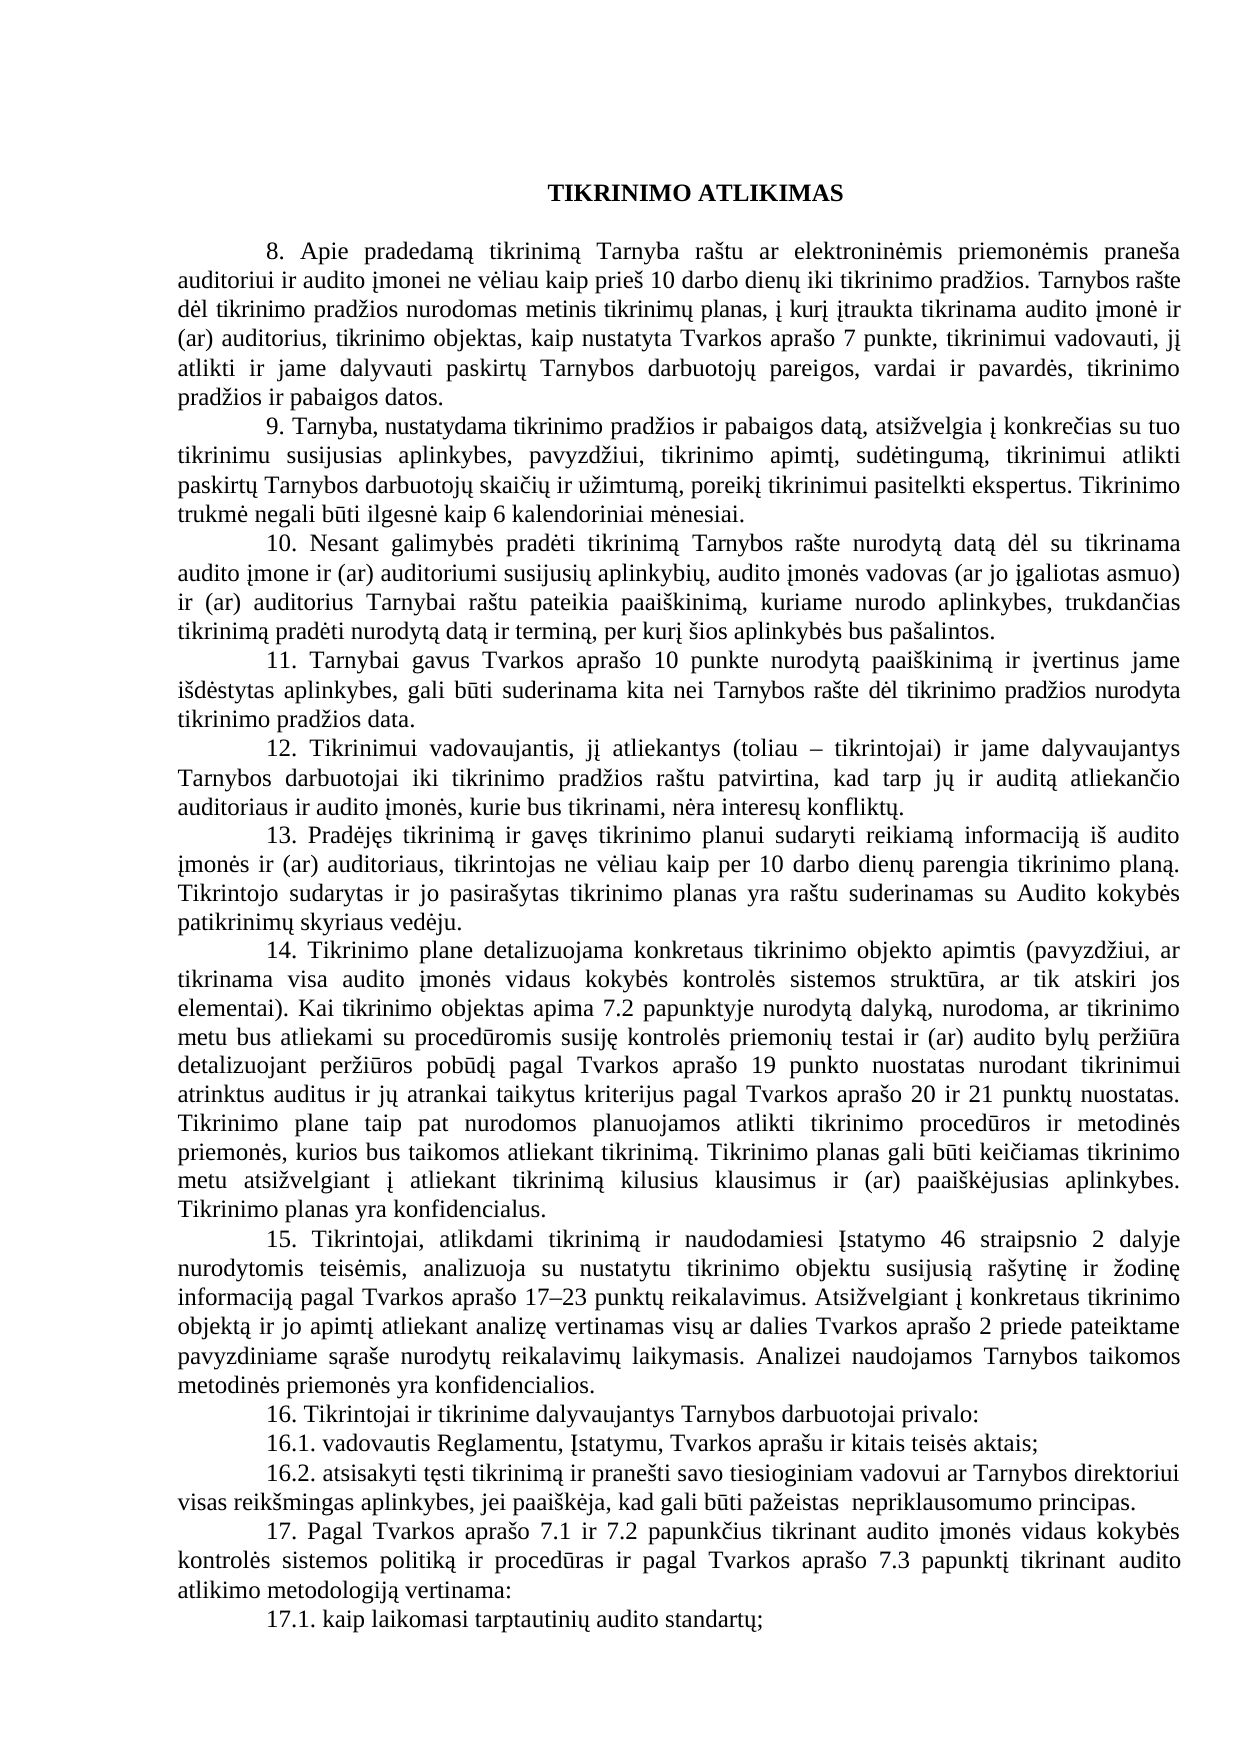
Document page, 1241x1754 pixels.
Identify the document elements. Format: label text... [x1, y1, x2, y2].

text 10. Nesant galimybės pradėti tikrinimą Tarnybos rašte nurodytą datą dėl su tikrinama audito įmone ir (ar) auditoriumi susijusių aplinkybių, audito įmonės vadovas (ar jo įgaliotas asmuo) ir (ar) auditorius Tarnybai raštu pateikia paaiškinimą, kuriame nurodo aplinkybes, trukdančias tikrinimą pradėti nurodytą datą ir terminą, per kurį šios aplinkybės bus pašalintos. [177, 528, 1181, 645]
text 17.1. kaip laikomasi tarptautinių audito standartų; [177, 1604, 1181, 1633]
text 9. Tarnyba, nustatydama tikrinimo pradžios ir pabaigos datą, atsižvelgia į konkrečias su tuo tikrinimu susijusias aplinkybes, pavyzdžiui, tikrinimo apimtį, sudėtingumą, tikrinimui atlikti paskirtų Tarnybos darbuotojų skaičių ir užimtumą, poreikį tikrinimui pasitelkti ekspertus. Tikrinimo trukmė negali būti ilgesnė kaip 6 kalendoriniai mėnesiai. [177, 411, 1181, 528]
text 11. Tarnybai gavus Tvarkos aprašo 10 punkte nurodytą paaiškinimą ir įvertinus jame išdėstytas aplinkybes, gali būti suderinama kita nei Tarnybos rašte dėl tikrinimo pradžios nurodyta tikrinimo pradžios data. [177, 645, 1181, 733]
text 16. Tikrintojai ir tikrinime dalyvaujantys Tarnybos darbuotojai privalo: [177, 1399, 1181, 1428]
text 16.2. atsisakyti tęsti tikrinimą ir pranešti savo tiesioginiam vadovui ar Tarnybos direktoriui visas reikšmingas aplinkybes, jei paaiškėja, kad gali būti pažeistas nepriklausomumo principas. [177, 1457, 1181, 1516]
text 15. Tikrintojai, atlikdami tikrinimą ir naudodamiesi Įstatymo 46 straipsnio 2 dalyje nurodytomis teisėmis, analizuoja su nustatytu tikrinimo objektu susijusią rašytinę ir žodinę informaciją pagal Tvarkos aprašo 17–23 punktų reikalavimus. Atsižvelgiant į konkretaus tikrinimo objektą ir jo apimtį atliekant analizę vertinamas visų ar dalies Tvarkos aprašo 2 priede pateiktame pavyzdiniame sąraše nurodytų reikalavimų laikymasis. Analizei naudojamos Tarnybos taikomos metodinės priemonės yra konfidencialios. [177, 1223, 1181, 1399]
text 14. Tikrinimo plane detalizuojama konkretaus tikrinimo objekto apimtis (pavyzdžiui, ar tikrinama visa audito įmonės vidaus kokybės kontrolės sistemos struktūra, ar tik atskiri jos elementai). Kai tikrinimo objektas apima 7.2 papunktyje nurodytą dalyką, nurodoma, ar tikrinimo metu bus atliekami su procedūromis susiję kontrolės priemonių testai ir (ar) audito bylų peržiūra detalizuojant peržiūros pobūdį pagal Tvarkos aprašo 19 punkto nuostatas nurodant tikrinimui atrinktus auditus ir jų atrankai taikytus kriterijus pagal Tvarkos aprašo 20 ir 21 punktų nuostatas. Tikrinimo plane taip pat nurodomos planuojamos atlikti tikrinimo procedūros ir metodinės priemonės, kurios bus taikomos atliekant tikrinimą. Tikrinimo planas gali būti keičiamas tikrinimo metu atsižvelgiant į atliekant tikrinimą kilusius klausimus ir (ar) paaiškėjusias aplinkybes. Tikrinimo planas yra konfidencialus. [177, 936, 1181, 1223]
text 8. Apie pradedamą tikrinimą Tarnyba raštu ar elektroninėmis priemonėmis praneša auditoriui ir audito įmonei ne vėliau kaip prieš 10 darbo dienų iki tikrinimo pradžios. Tarnybos rašte dėl tikrinimo pradžios nurodomas metinis tikrinimų planas, į kurį įtraukta tikrinama audito įmonė ir (ar) auditorius, tikrinimo objektas, kaip nustatyta Tvarkos aprašo 7 punkte, tikrinimui vadovauti, jį atlikti ir jame dalyvauti paskirtų Tarnybos darbuotojų pareigos, vardai ir pavardės, tikrinimo pradžios ir pabaigos datos. [177, 235, 1181, 411]
text 12. Tikrinimui vadovaujantis, jį atliekantys (toliau – tikrintojai) ir jame dalyvaujantys Tarnybos darbuotojai iki tikrinimo pradžios raštu patvirtina, kad tarp jų ir auditą atliekančio auditoriaus ir audito įmonės, kurie bus tikrinami, nėra interesų konfliktų. [177, 733, 1181, 821]
text 17. Pagal Tvarkos aprašo 7.1 ir 7.2 papunkčius tikrinant audito įmonės vidaus kokybės kontrolės sistemos politiką ir procedūras ir pagal Tvarkos aprašo 7.3 papunktį tikrinant audito atlikimo metodologiją vertinama: [177, 1516, 1181, 1604]
text 16.1. vadovautis Reglamentu, Įstatymu, Tvarkos aprašu ir kitais teisės aktais; [177, 1428, 1181, 1457]
text 13. Pradėjęs tikrinimą ir gavęs tikrinimo planui sudaryti reikiamą informaciją iš audito įmonės ir (ar) auditoriaus, tikrintojas ne vėliau kaip per 10 darbo dienų parengia tikrinimo planą. Tikrintojo sudarytas ir jo pasirašytas tikrinimo planas yra raštu suderinamas su Audito kokybės patikrinimų skyriaus vedėju. [177, 821, 1181, 936]
text TIKRINIMO ATLIKIMAS [177, 177, 1181, 206]
